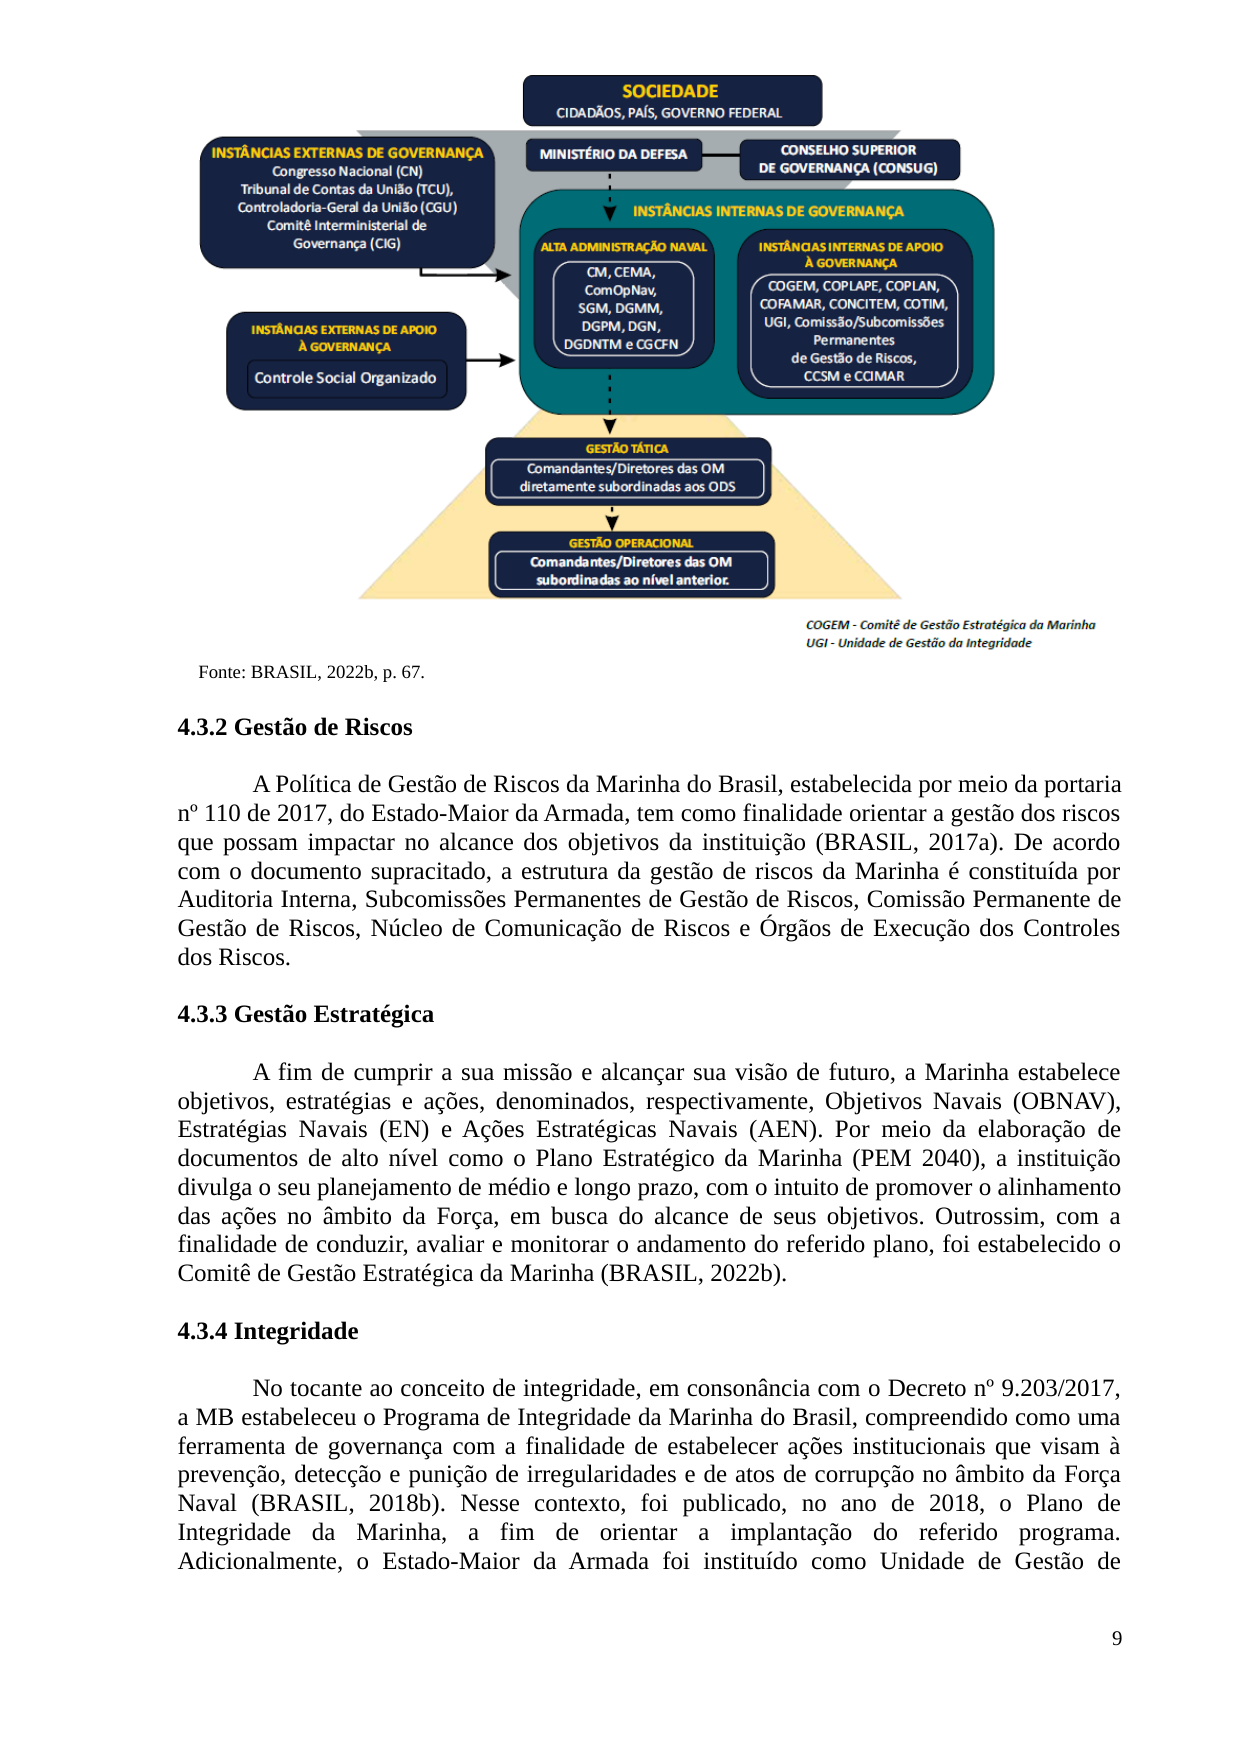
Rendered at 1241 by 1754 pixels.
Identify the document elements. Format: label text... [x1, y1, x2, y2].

text No tocante ao conceito de integridade, em consonância com o Decreto nº 9.203/2017, a MB estabeleceu o Programa de Integridade da Marinha do Brasil, compreendido como uma ferramenta de governança com a finalidade de estabelecer ações institucionais que visam à prevenção, detecção e punição de irregularidades e de atos de corrupção no âmbito da Força Naval (BRASIL, 2018b). Nesse contexto, foi publicado, no ano de 2018, o Plano de Integridade da Marinha, a fim de orientar a implantação do referido programa. Adicionalmente, o Estado-Maior da Armada foi instituído como Unidade de Gestão de [177, 1373, 1122, 1574]
text 4.3.3 Gestão Estratégica [177, 999, 1122, 1028]
text 4.3.2 Gestão de Riscos [177, 712, 1122, 741]
text Fonte: BRASIL, 2022b, p. 67. [177, 659, 1122, 683]
text A fim de cumprir a sua missão e alcançar sua visão de futuro, a Marinha estabelece objetivos, estratégias e ações, denominados, respectivamente, Objetivos Navais (OBNAV), Estratégias Navais (EN) e Ações Estratégicas Navais (AEN). Por meio da elaboração de documentos de alto nível como o Plano Estratégico da Marinha (PEM 2040), a instituição divulga o seu planejamento de médio e longo prazo, com o intuito de promover o alinhamento das ações no âmbito da Força, em busca do alcance de seus objetivos. Outrossim, com a finalidade de conduzir, avaliar e monitorar o andamento do referido plano, foi estabelecido o Comitê de Gestão Estratégica da Marinha (BRASIL, 2022b). [177, 1057, 1122, 1287]
text A Política de Gestão de Riscos da Marinha do Brasil, estabelecida por meio da portaria nº 110 de 2017, do Estado-Maior da Armada, tem como finalidade orientar a gestão dos riscos que possam impactar no alcance dos objetivos da instituição (BRASIL, 2017a). De acordo com o documento supracitado, a estrutura da gestão de riscos da Marinha é constituída por Auditoria Interna, Subcomissões Permanentes de Gestão de Riscos, Comissão Permanente de Gestão de Riscos, Núcleo de Comunicação de Riscos e Órgãos de Execução dos Controles dos Riscos. [177, 769, 1122, 971]
text 4.3.4 Integridade [177, 1316, 1122, 1344]
